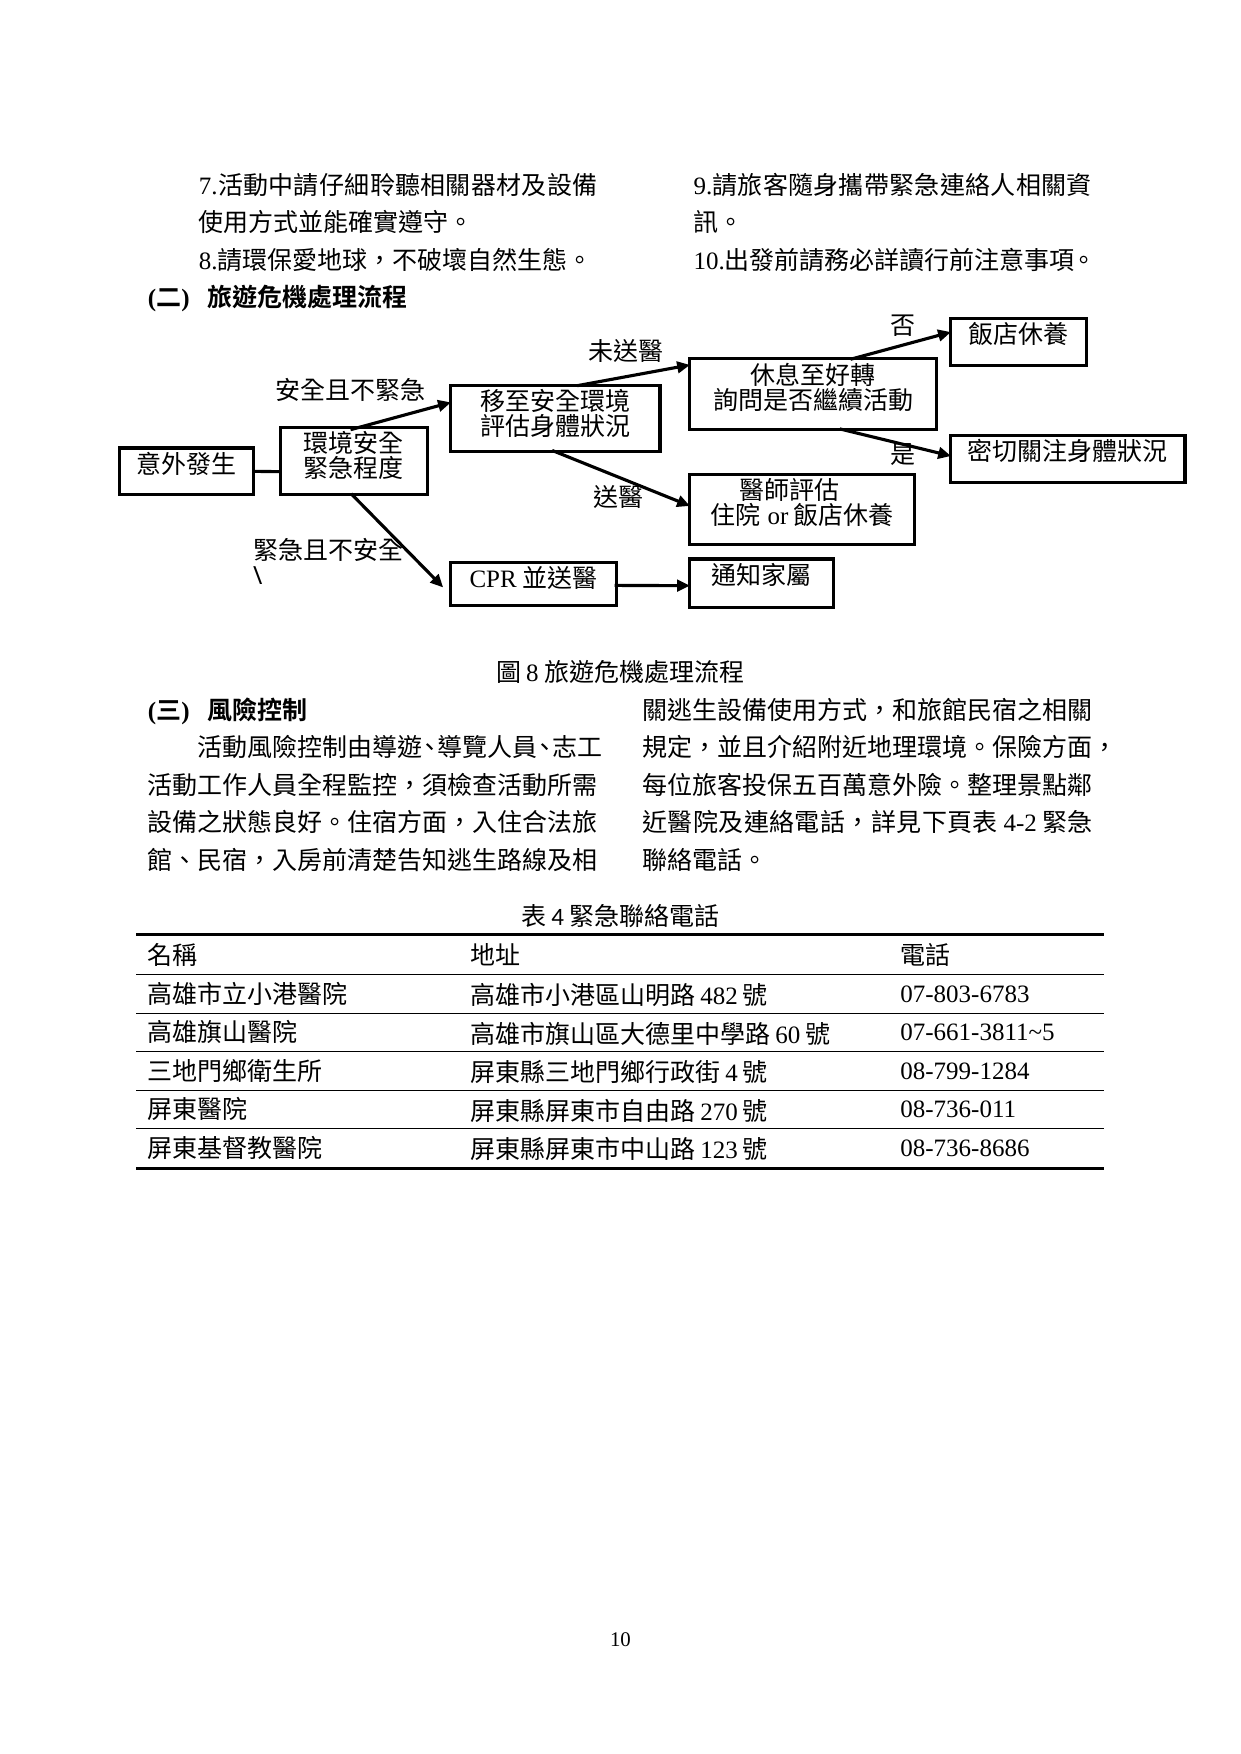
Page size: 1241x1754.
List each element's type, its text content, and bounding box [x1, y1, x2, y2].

subtitle 7.活動中請仔細聆聽相關器材及設備使用方式並能確實遵守。 [199, 164, 598, 239]
table_header 電話 [889, 936, 1104, 974]
table_cell 07-803-6783 [889, 975, 1104, 1012]
text 表4緊急聯絡電話 [148, 896, 1092, 933]
table_cell 08-736-011 [889, 1091, 1104, 1128]
subtitle 旅遊危機處理流程 [148, 277, 1092, 314]
table_header 名稱 [136, 936, 459, 974]
table_cell 高雄市立小港醫院 [136, 975, 459, 1012]
table_header 地址 [459, 936, 889, 974]
table_cell 08-736-8686 [889, 1129, 1104, 1167]
text 活動風險控制由導遊、導覽人員、志工、活動工作人員全程監控，須檢查活動所需設備之狀態良好。住宿方面，入住合法旅館、民宿，入房前清楚告知逃生路線及相關逃生設備使用方式，和旅館民宿之相關規定，並且介紹附近地理環境。保險方面，每位旅客投保五百萬意外險。整理景點鄰近醫院及連絡電話，詳見下頁表4-2緊急聯絡電話。 [148, 727, 598, 877]
table_cell 高雄市旗山區大德里中學路60號 [459, 1014, 889, 1051]
table_cell 三地門鄉衛生所 [136, 1052, 459, 1089]
subtitle 8.請環保愛地球，不破壞自然生態。 [199, 239, 598, 277]
table_cell 高雄市小港區山明路482號 [459, 975, 889, 1012]
table_cell 屏東基督教醫院 [136, 1129, 459, 1167]
table_cell 高雄旗山醫院 [136, 1014, 459, 1051]
table_cell 屏東縣屏東市自由路270號 [459, 1091, 889, 1128]
subtitle 風險控制 [148, 689, 598, 727]
subtitle 10.出發前請務必詳讀行前注意事項。 [693, 239, 1092, 277]
text 活動風險控制由導遊、導覽人員、志工、活動工作人員全程監控，須檢查活動所需設備之狀態良好。住宿方面，入住合法旅館、民宿，入房前清楚告知逃生路線及相關逃生設備使用方式，和旅館民宿之相關規定，並且介紹附近地理環境。保險方面，每位旅客投保五百萬意外險。整理景點鄰近醫院及連絡電話，詳見下頁表4-2緊急聯絡電話。 [642, 689, 1092, 877]
subtitle 9.請旅客隨身攜帶緊急連絡人相關資訊。 [693, 164, 1092, 239]
table_cell 07-661-3811~5 [889, 1014, 1104, 1051]
table_cell 屏東醫院 [136, 1091, 459, 1128]
table_cell 屏東縣三地門鄉行政街4號 [459, 1052, 889, 1089]
table_cell 屏東縣屏東市中山路123號 [459, 1129, 889, 1167]
table_cell 08-799-1284 [889, 1052, 1104, 1089]
text 圖8 旅遊危機處理流程 [148, 652, 1092, 689]
